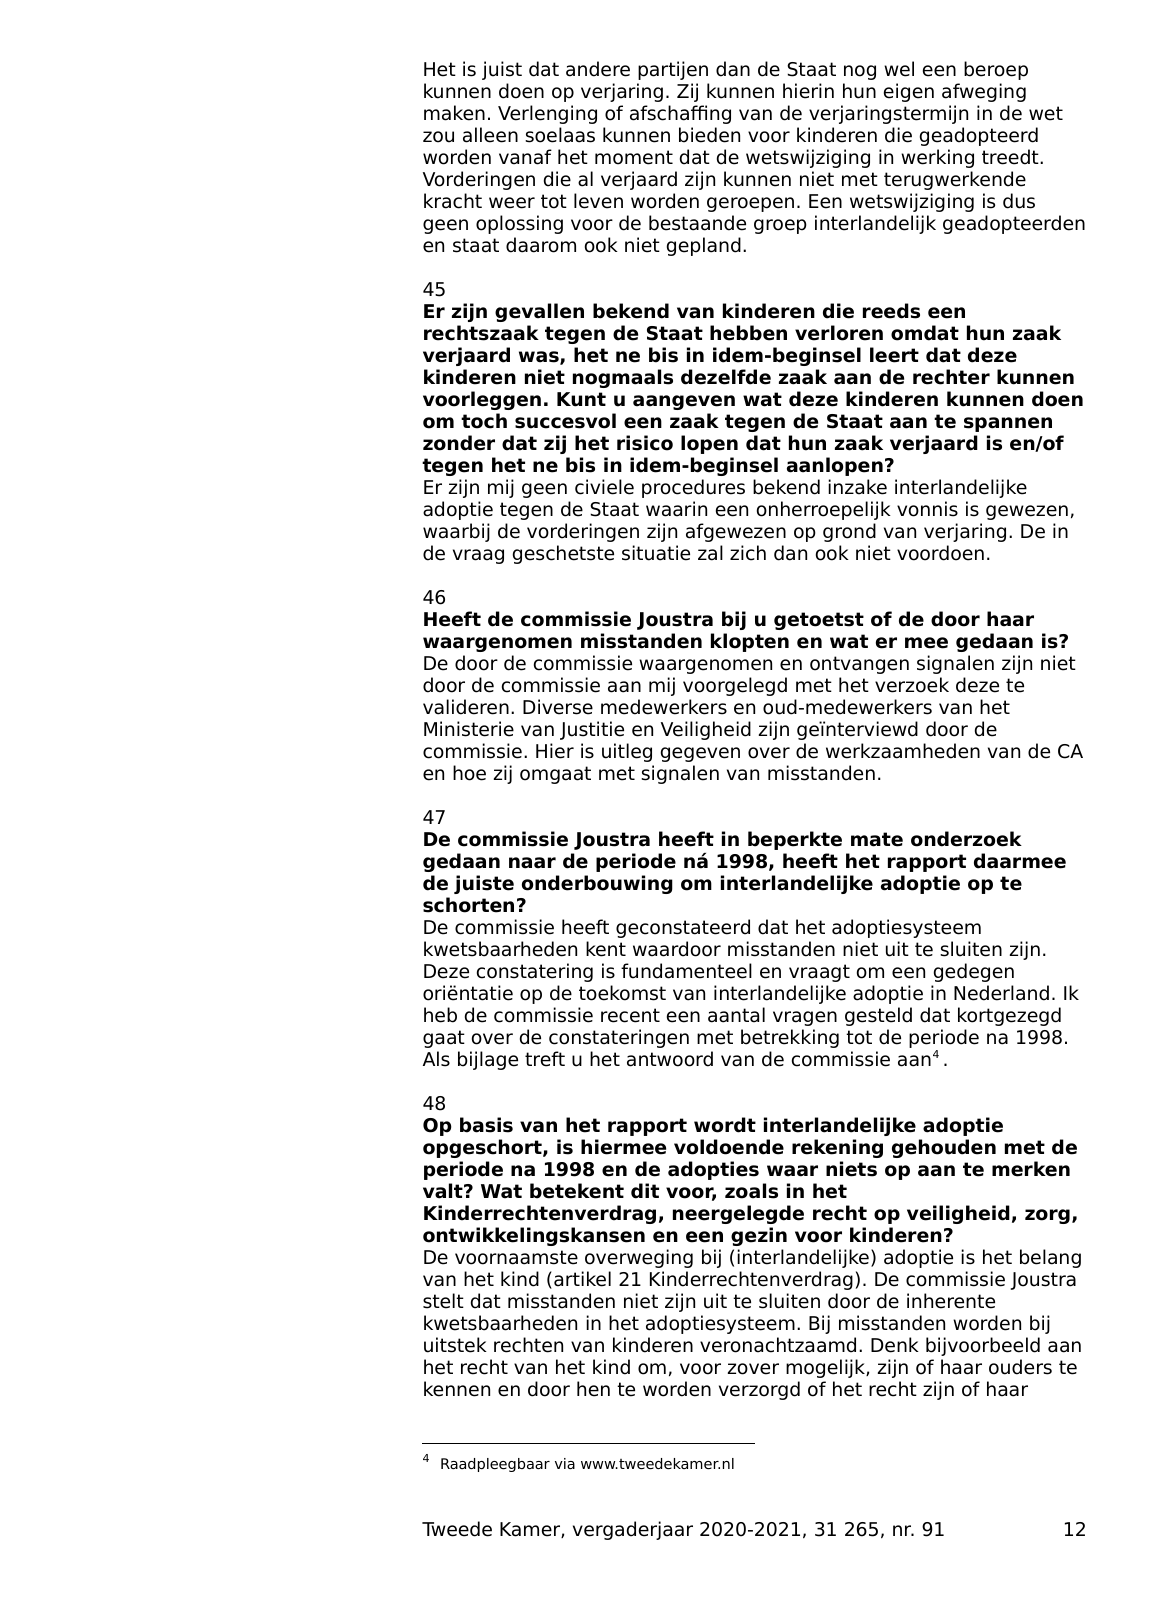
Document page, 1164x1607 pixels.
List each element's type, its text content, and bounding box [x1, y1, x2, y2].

text 45 [422, 279, 1087, 301]
text De door de commissie waargenomen en ontvangen signalen zijn niet door de commissie aan mij voorgelegd met het verzoek deze te valideren. Diverse medewerkers en oud-medewerkers van het Ministerie van Justitie en Veiligheid zijn geïnterviewd door de commissie. Hier is uitleg gegeven over de werkzaamheden van de CA en hoe zij omgaat met signalen van misstanden. [422, 653, 1087, 785]
text Op basis van het rapport wordt interlandelijke adoptie opgeschort, is hiermee voldoende rekening gehouden met de periode na 1998 en de adopties waar niets op aan te merken valt? Wat betekent dit voor, zoals in het Kinderrechtenverdrag, neergelegde recht op veiligheid, zorg, ontwikkelingskansen en een gezin voor kinderen? [422, 1115, 1087, 1247]
text Er zijn mij geen civiele procedures bekend inzake interlandelijke adoptie tegen de Staat waarin een onherroepelijk vonnis is gewezen, waarbij de vorderingen zijn afgewezen op grond van verjaring. De in de vraag geschetste situatie zal zich dan ook niet voordoen. [422, 477, 1087, 565]
text De commissie heeft geconstateerd dat het adoptiesysteem kwetsbaarheden kent waardoor misstanden niet uit te sluiten zijn. Deze constatering is fundamenteel en vraagt om een gedegen oriëntatie op de toekomst van interlandelijke adoptie in Nederland. Ik heb de commissie recent een aantal vragen gesteld dat kortgezegd gaat over de constateringen met betrekking tot de periode na 1998. Als bijlage treft u het antwoord van de commissie aan. [422, 917, 1087, 1071]
text Heeft de commissie Joustra bij u getoetst of de door haar waargenomen misstanden klopten en wat er mee gedaan is? [422, 609, 1087, 653]
text Er zijn gevallen bekend van kinderen die reeds een rechtszaak tegen de Staat hebben verloren omdat hun zaak verjaard was, het ne bis in idem-beginsel leert dat deze kinderen niet nogmaals dezelfde zaak aan de rechter kunnen voorleggen. Kunt u aangeven wat deze kinderen kunnen doen om toch succesvol een zaak tegen de Staat aan te spannen zonder dat zij het risico lopen dat hun zaak verjaard is en/of tegen het ne bis in idem-beginsel aanlopen? [422, 301, 1087, 477]
text Raadpleegbaar via www.tweedekamer.nl [422, 1452, 1087, 1474]
text 46 [422, 587, 1087, 609]
text 47 [422, 807, 1087, 829]
text Het is juist dat andere partijen dan de Staat nog wel een beroep kunnen doen op verjaring. Zij kunnen hierin hun eigen afweging maken. Verlenging of afschaffing van de verjaringstermijn in de wet zou alleen soelaas kunnen bieden voor kinderen die geadopteerd worden vanaf het moment dat de wetswijziging in werking treedt. Vorderingen die al verjaard zijn kunnen niet met terugwerkende kracht weer tot leven worden geroepen. Een wetswijziging is dus geen oplossing voor de bestaande groep interlandelijk geadopteerden en staat daarom ook niet gepland. [422, 59, 1087, 257]
text De commissie Joustra heeft in beperkte mate onderzoek gedaan naar de periode ná 1998, heeft het rapport daarmee de juiste onderbouwing om interlandelijke adoptie op te schorten? [422, 829, 1087, 917]
text 48 [422, 1093, 1087, 1115]
text De voornaamste overweging bij (interlandelijke) adoptie is het belang van het kind (artikel 21 Kinderrechtenverdrag). De commissie Joustra stelt dat misstanden niet zijn uit te sluiten door de inherente kwetsbaarheden in het adoptiesysteem. Bij misstanden worden bij uitstek rechten van kinderen veronachtzaamd. Denk bijvoorbeeld aan het recht van het kind om, voor zover mogelijk, zijn of haar ouders te kennen en door hen te worden verzorgd of het recht zijn of haar [422, 1247, 1087, 1401]
